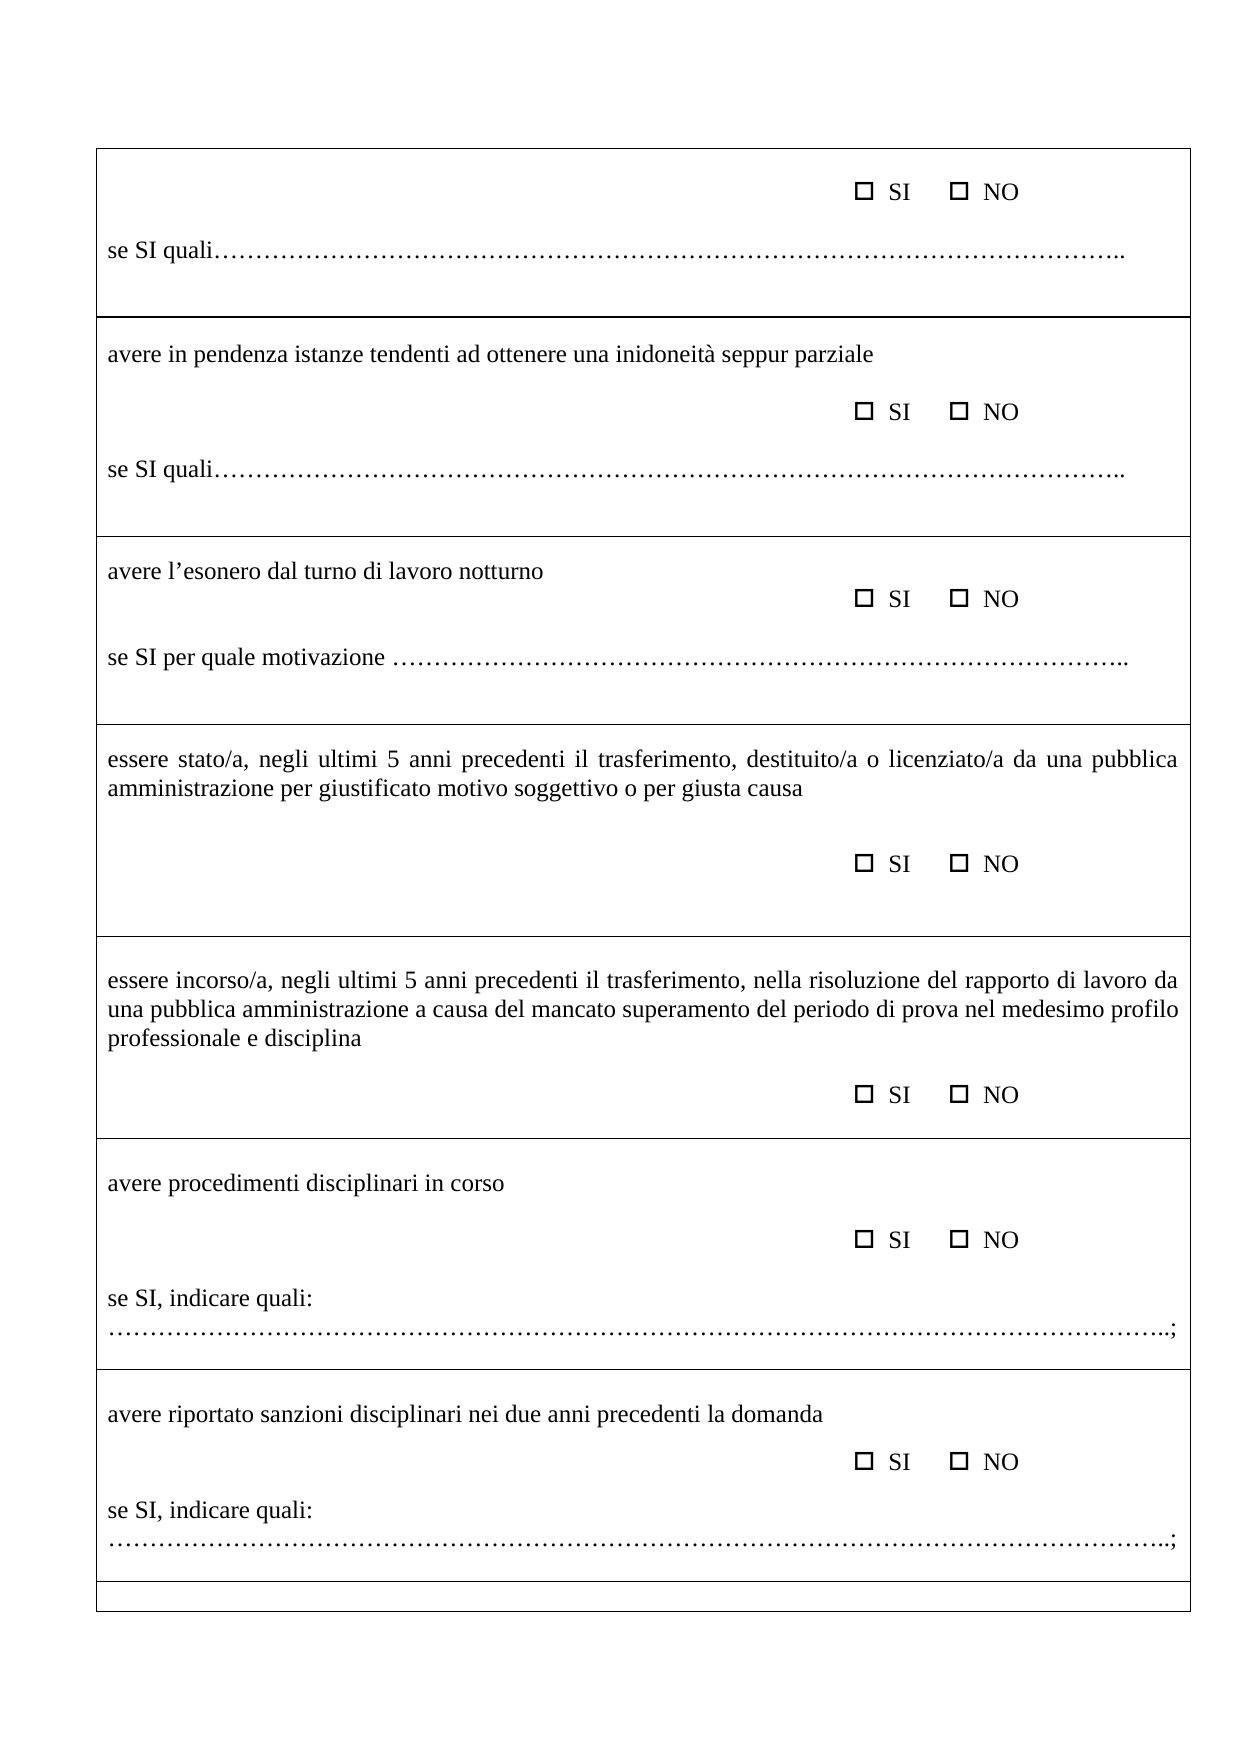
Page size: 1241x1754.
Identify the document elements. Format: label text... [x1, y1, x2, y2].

table_cell [73, 936, 96, 1138]
table_cell [73, 536, 96, 724]
table_cell avere in pendenza istanze tendenti ad ottenere una inidoneità seppur parziale  SI  NO se SI quali……………………………………………………………………………………………….. [97, 318, 1190, 536]
table_cell [73, 724, 96, 936]
table_cell [73, 1369, 96, 1581]
table_cell essere incorso/a, negli ultimi 5 anni precedenti il trasferimento, nella risoluzione del rapporto di lavoro da una pubblica amministrazione a causa del mancato superamento del periodo di prova nel medesimo profilo professionale e disciplina  SI  NO [97, 937, 1190, 1138]
table_cell [73, 148, 96, 316]
table_cell avere procedimenti disciplinari in corso  SI  NO se SI, indicare quali: ………………………………………………………………………………………………………………..; [97, 1139, 1190, 1369]
table_cell [73, 316, 96, 536]
table_cell  SI  NO se SI quali……………………………………………………………………………………………….. [97, 149, 1190, 316]
table_cell essere stato/a, negli ultimi 5 anni precedenti il trasferimento, destituito/a o licenziato/a da una pubblica amministrazione per giustificato motivo soggettivo o per giusta causa  SI  NO [97, 725, 1190, 936]
table_cell avere l’esonero dal turno di lavoro notturno  SI  NO se SI per quale motivazione …………………………………………………………………………….. [97, 537, 1190, 724]
table_cell [73, 1581, 96, 1611]
table_cell [73, 1138, 96, 1369]
table_cell [97, 1582, 1190, 1611]
table_cell avere riportato sanzioni disciplinari nei due anni precedenti la domanda  SI  NO se SI, indicare quali: ………………………………………………………………………………………………………………..; [97, 1370, 1190, 1581]
